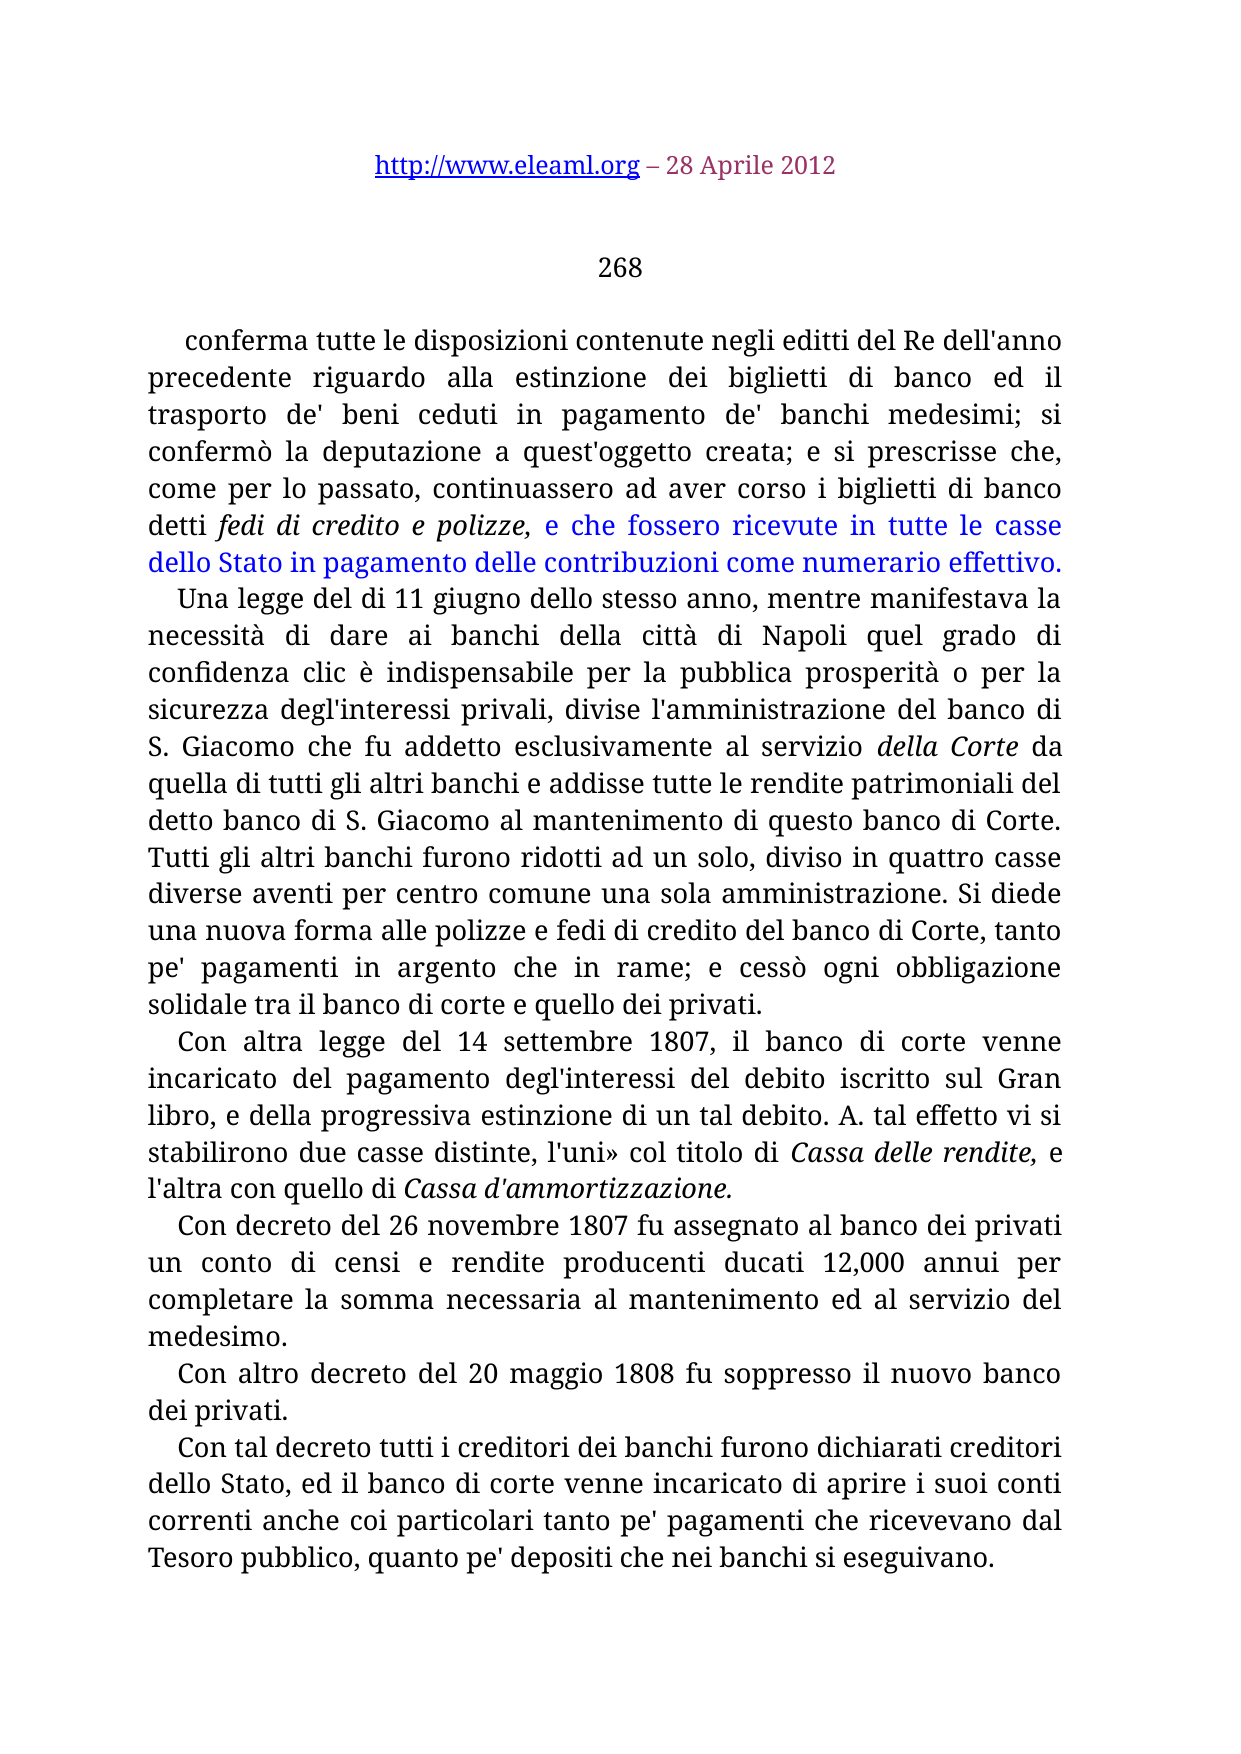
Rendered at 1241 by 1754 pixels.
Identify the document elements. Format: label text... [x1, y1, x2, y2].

text 268 [148, 248, 1063, 285]
text Con decreto del 26 novembre 1807 fu assegnato al banco dei privati un conto di censi e rendite producenti ducati 12,000 annui per completare la somma necessaria al mantenimento ed al servizio del medesimo. [148, 1207, 1063, 1354]
text Una legge del di 11 giugno dello stesso anno, mentre manifestava la necessità di dare ai banchi della città di Napoli quel grado di confidenza clic è indispensabile per la pubblica prosperità o per la sicurezza degl'interessi privali, divise l'amministrazione del banco di S. Giacomo che fu addetto esclusivamente al servizio della Corte da quella di tutti gli altri banchi e addisse tutte le rendite patrimoniali del detto banco di S. Giacomo al mantenimento di questo banco di Corte. Tutti gli altri banchi furono ridotti ad un solo, diviso in quattro casse diverse aventi per centro comune una sola amministrazione. Si diede una nuova forma alle polizze e fedi di credito del banco di Corte, tanto pe' pagamenti in argento che in rame; e cessò ogni obbligazione solidale tra il banco di corte e quello dei privati. [148, 580, 1063, 1022]
text Con altro decreto del 20 maggio 1808 fu soppresso il nuovo banco dei privati. [148, 1354, 1063, 1428]
text conferma tutte le disposizioni contenute negli editti del Re dell'anno precedente riguardo alla estinzione dei biglietti di banco ed il trasporto de' beni ceduti in pagamento de' banchi medesimi; si confermò la deputazione a quest'oggetto creata; e si prescrisse che, come per lo passato, continuassero ad aver corso i biglietti di banco detti fedi di credito e polizze, e che fossero ricevute in tutte le casse dello Stato in pagamento delle contribuzioni come numerario effettivo. [148, 322, 1063, 580]
text Con altra legge del 14 settembre 1807, il banco di corte venne incaricato del pagamento degl'interessi del debito iscritto sul Gran libro, e della progressiva estinzione di un tal debito. A. tal effetto vi si stabilirono due casse distinte, l'uni» col titolo di Cassa delle rendite, e l'altra con quello di Cassa d'ammortizzazione. [148, 1022, 1063, 1207]
text Con tal decreto tutti i creditori dei banchi furono dichiarati creditori dello Stato, ed il banco di corte venne incaricato di aprire i suoi conti correnti anche coi particolari tanto pe' pagamenti che ricevevano dal Tesoro pubblico, quanto pe' depositi che nei banchi si eseguivano. [148, 1428, 1063, 1576]
